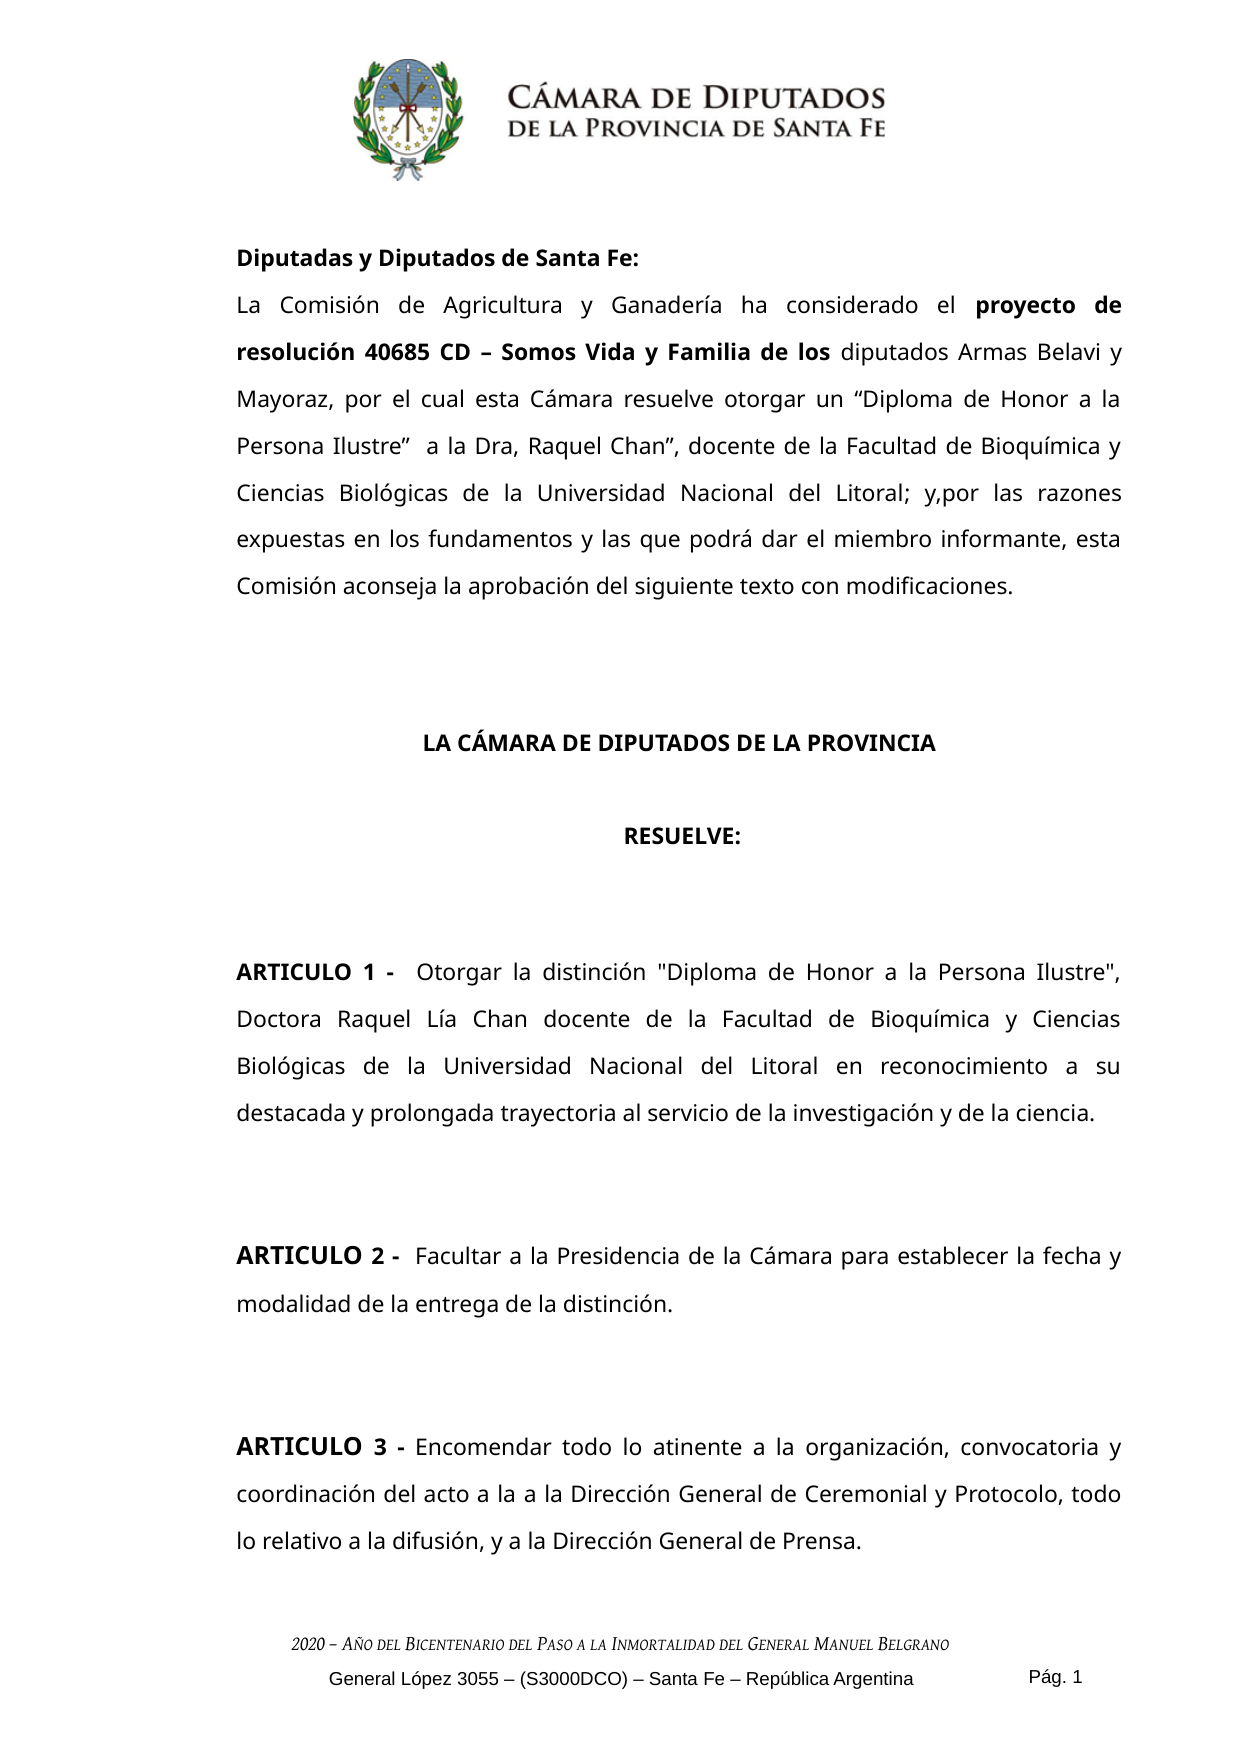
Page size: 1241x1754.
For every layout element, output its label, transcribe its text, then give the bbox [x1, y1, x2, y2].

text LA CÁMARA DE DIPUTADOS DE LA PROVINCIA [236, 727, 1122, 758]
text La Comisión de Agricultura y Ganadería ha considerado el proyecto de resolución 40685 CD – Somos Vida y Familia de los diputados Armas Belavi y Mayoraz, por el cual esta Cámara resuelve otorgar un “Diploma de Honor a la Persona Ilustre” a la Dra, Raquel Chan”, docente de la Facultad de Bioquímica y Ciencias Biológicas de la Universidad Nacional del Litoral; y,por las razones expuestas en los fundamentos y las que podrá dar el miembro informante, esta Comisión aconseja la aprobación del siguiente texto con modificaciones. [236, 289, 1122, 602]
text ARTICULO 3 - Encomendar todo lo atinente a la organización, convocatoria y coordinación del acto a la a la Dirección General de Ceremonial y Protocolo, todo lo relativo a la difusión, y a la Dirección General de Prensa. [236, 1428, 1122, 1556]
text ARTICULO 1 - Otorgar la distinción "Diploma de Honor a la Persona Ilustre", Doctora Raquel Lía Chan docente de la Facultad de Bioquímica y Ciencias Biológicas de la Universidad Nacional del Litoral en reconocimiento a su destacada y prolongada trayectoria al servicio de la investigación y de la ciencia. [236, 954, 1122, 1128]
text ARTICULO 2 - Facultar a la Presidencia de la Cámara para establecer la fecha y modalidad de la entrega de la distinción. [236, 1238, 1122, 1319]
text RESUELVE: [236, 820, 1122, 852]
text Diputadas y Diputados de Santa Fe: [236, 242, 1122, 273]
